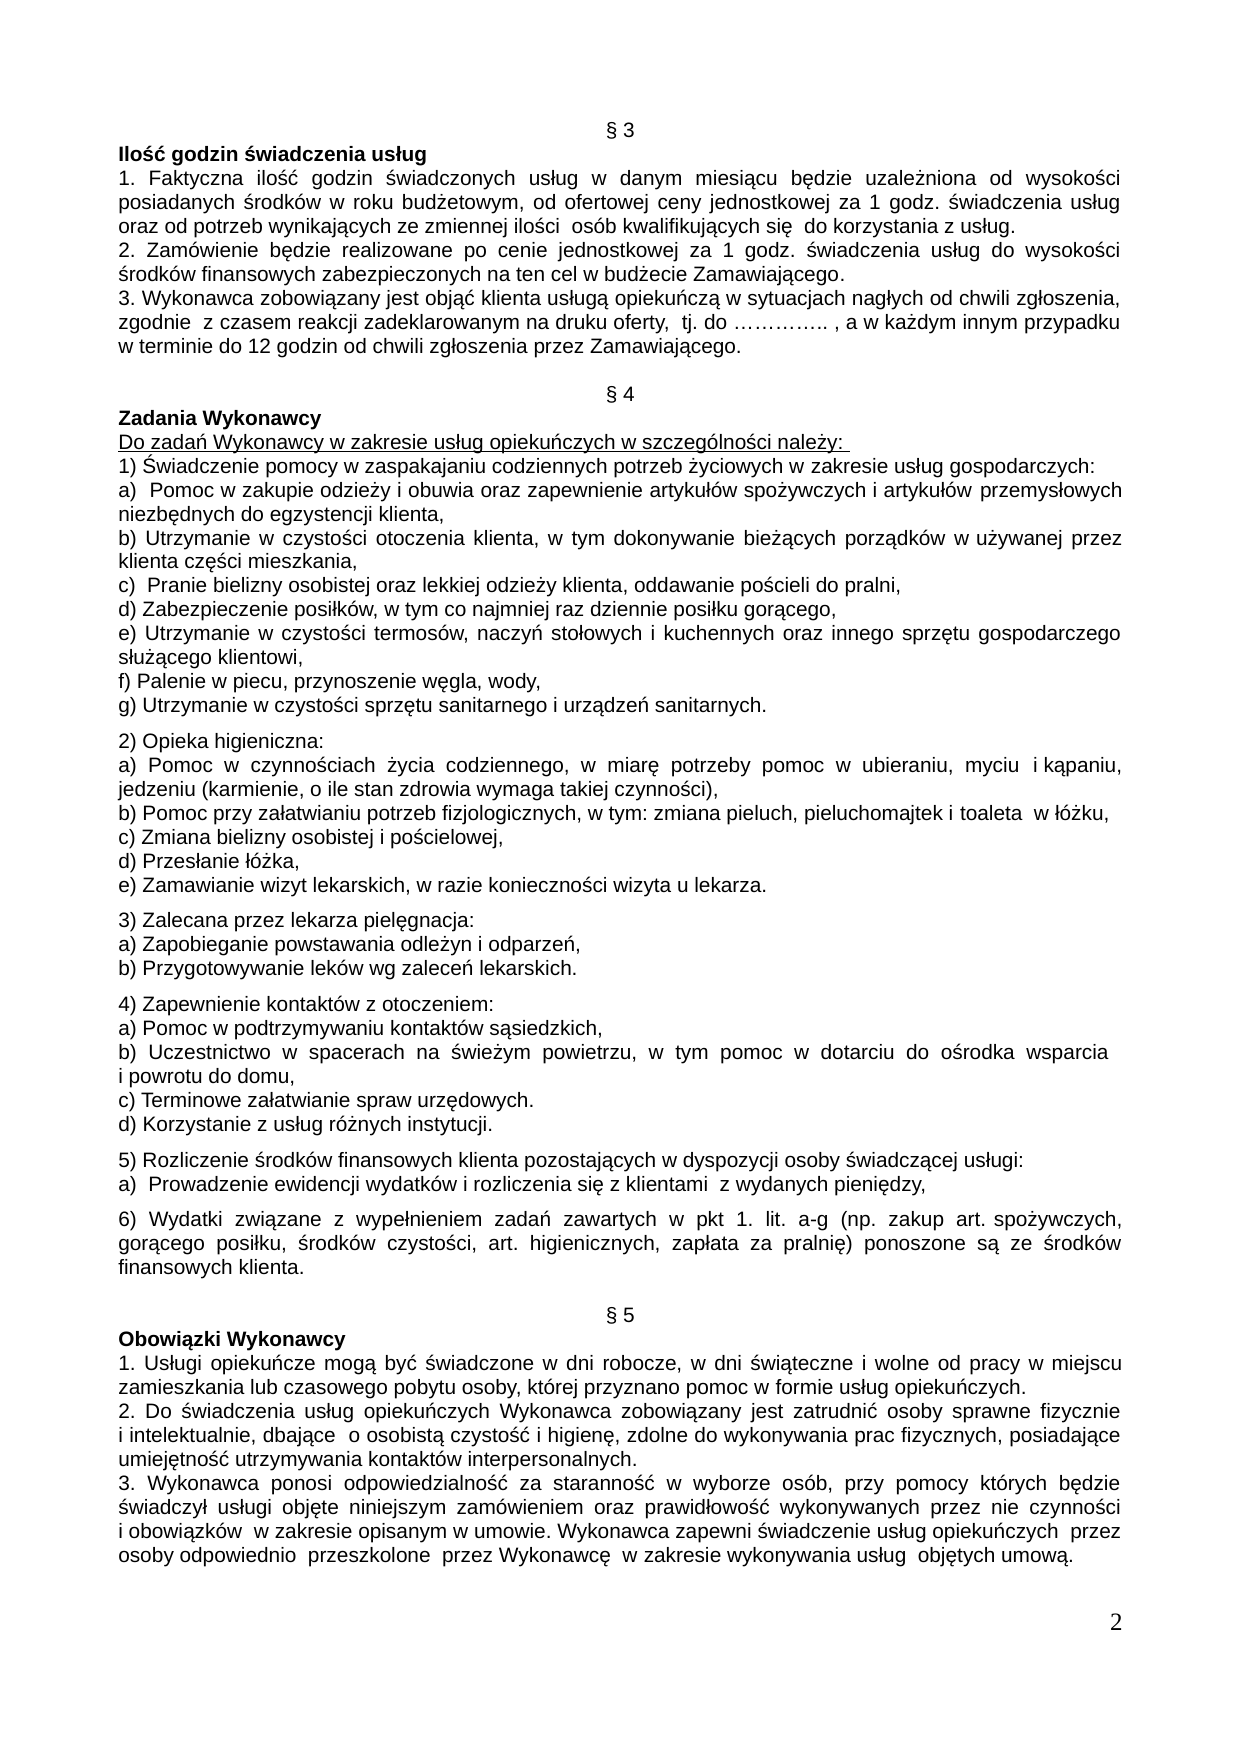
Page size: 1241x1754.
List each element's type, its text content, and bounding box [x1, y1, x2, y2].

text 1. Faktyczna ilość godzin świadczonych usług w danym miesiącu będzie uzależniona od wysokości posiadanych środków w roku budżetowym, od ofertowej ceny jednostkowej za 1 godz. świadczenia usług oraz od potrzeb wynikających ze zmiennej ilości osób kwalifikujących się do korzystania z usług. [118, 166, 1122, 238]
text a) Zapobieganie powstawania odleżyn i odparzeń, [118, 932, 1122, 956]
text c) Terminowe załatwianie spraw urzędowych. [118, 1088, 1122, 1112]
text Do zadań Wykonawcy w zakresie usług opiekuńczych w szczególności należy: [118, 429, 1122, 453]
text 1. Usługi opiekuńcze mogą być świadczone w dni robocze, w dni świąteczne i wolne od pracy w miejscu zamieszkania lub czasowego pobytu osoby, której przyznano pomoc w formie usług opiekuńczych. [118, 1351, 1122, 1399]
text a) Pomoc w czynnościach życia codziennego, w miarę potrzeby pomoc w ubieraniu, myciu i kąpaniu, jedzeniu (karmienie, o ile stan zdrowia wymaga takiej czynności), [118, 753, 1122, 801]
text e) Utrzymanie w czystości termosów, naczyń stołowych i kuchennych oraz innego sprzętu gospodarczego służącego klientowi, [118, 621, 1122, 669]
text b) Pomoc przy załatwianiu potrzeb fizjologicznych, w tym: zmiana pieluch, pieluchomajtek i toaleta w łóżku, [118, 801, 1122, 825]
text Obowiązki Wykonawcy [118, 1327, 1122, 1351]
text § 4 [118, 382, 1122, 406]
text § 5 [118, 1279, 1122, 1327]
text 3. Wykonawca zobowiązany jest objąć klienta usługą opiekuńczą w sytuacjach nagłych od chwili zgłoszenia, zgodnie z czasem reakcji zadeklarowanym na druku oferty, tj. do ………….. , a w każdym innym przypadku w terminie do 12 godzin od chwili zgłoszenia przez Zamawiającego. [118, 286, 1122, 358]
text 4) Zapewnienie kontaktów z otoczeniem: [118, 992, 1122, 1016]
text d) Zabezpieczenie posiłków, w tym co najmniej raz dziennie posiłku gorącego, [118, 597, 1122, 621]
text 5) Rozliczenie środków finansowych klienta pozostających w dyspozycji osoby świadczącej usługi: [118, 1147, 1122, 1171]
text Zadania Wykonawcy [118, 406, 1122, 429]
text g) Utrzymanie w czystości sprzętu sanitarnego i urządzeń sanitarnych. [118, 693, 1122, 717]
text b) Przygotowywanie leków wg zaleceń lekarskich. [118, 956, 1122, 980]
text b) Uczestnictwo w spacerach na świeżym powietrzu, w tym pomoc w dotarciu do ośrodka wsparcia i powrotu do domu, [118, 1040, 1122, 1088]
text c) Zmiana bielizny osobistej i pościelowej, [118, 825, 1122, 849]
text a) Pomoc w podtrzymywaniu kontaktów sąsiedzkich, [118, 1016, 1122, 1040]
text 2) Opieka higieniczna: [118, 729, 1122, 753]
text b) Utrzymanie w czystości otoczenia klienta, w tym dokonywanie bieżących porządków w używanej przez klienta części mieszkania, [118, 525, 1122, 573]
text 3) Zalecana przez lekarza pielęgnacja: [118, 908, 1122, 932]
text Ilość godzin świadczenia usług [118, 142, 1122, 166]
text 2. Zamówienie będzie realizowane po cenie jednostkowej za 1 godz. świadczenia usług do wysokości środków finansowych zabezpieczonych na ten cel w budżecie Zamawiającego. [118, 238, 1122, 286]
text 2. Do świadczenia usług opiekuńczych Wykonawca zobowiązany jest zatrudnić osoby sprawne fizycznie i intelektualnie, dbające o osobistą czystość i higienę, zdolne do wykonywania prac fizycznych, posiadające umiejętność utrzymywania kontaktów interpersonalnych. [118, 1399, 1122, 1471]
text d) Korzystanie z usług różnych instytucji. [118, 1112, 1122, 1136]
text a) Pomoc w zakupie odzieży i obuwia oraz zapewnienie artykułów spożywczych i artykułów przemysłowych niezbędnych do egzystencji klienta, [118, 477, 1122, 525]
text 1) Świadczenie pomocy w zaspakajaniu codziennych potrzeb życiowych w zakresie usług gospodarczych: [118, 453, 1122, 477]
text d) Przesłanie łóżka, [118, 849, 1122, 873]
text § 3 [118, 118, 1122, 142]
text 6) Wydatki związane z wypełnieniem zadań zawartych w pkt 1. lit. a-g (np. zakup art. spożywczych, gorącego posiłku, środków czystości, art. higienicznych, zapłata za pralnię) ponoszone są ze środków finansowych klienta. [118, 1207, 1122, 1279]
text c) Pranie bielizny osobistej oraz lekkiej odzieży klienta, oddawanie pościeli do pralni, [118, 573, 1122, 597]
text f) Palenie w piecu, przynoszenie węgla, wody, [118, 669, 1122, 693]
text a) Prowadzenie ewidencji wydatków i rozliczenia się z klientami z wydanych pieniędzy, [118, 1171, 1122, 1195]
text 3. Wykonawca ponosi odpowiedzialność za staranność w wyborze osób, przy pomocy których będzie świadczył usługi objęte niniejszym zamówieniem oraz prawidłowość wykonywanych przez nie czynności i obowiązków w zakresie opisanym w umowie. Wykonawca zapewni świadczenie usług opiekuńczych przez osoby odpowiednio przeszkolone przez Wykonawcę w zakresie wykonywania usług objętych umową. [118, 1471, 1122, 1567]
text e) Zamawianie wizyt lekarskich, w razie konieczności wizyta u lekarza. [118, 873, 1122, 897]
